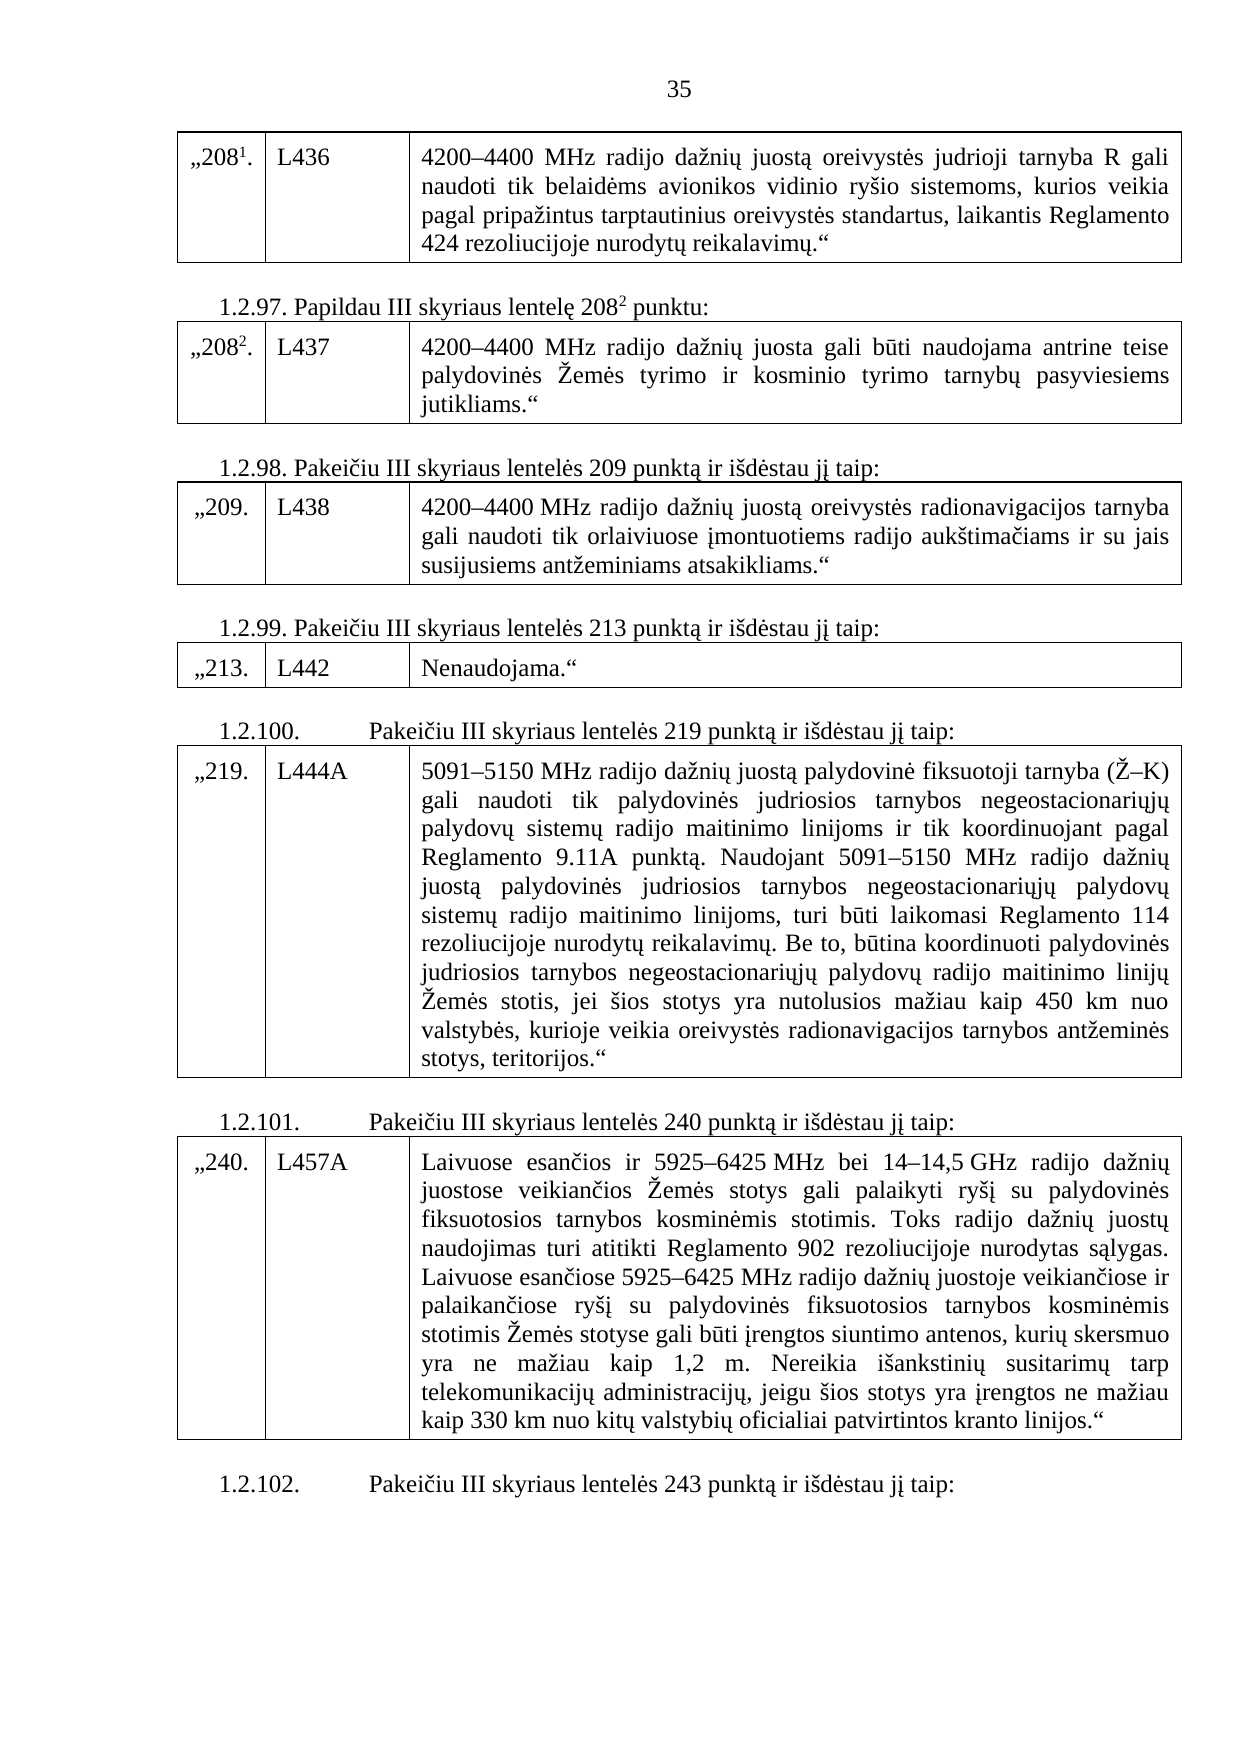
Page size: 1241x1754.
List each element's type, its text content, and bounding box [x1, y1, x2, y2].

table_header L436 [266, 133, 409, 262]
table_header 5091–5150 MHz radijo dažnių juostą palydovinė fiksuotoji tarnyba (Ž–K) gali naudoti tik palydovinės judriosios tarnybos negeostacionariųjų palydovų sistemų radijo maitinimo linijoms ir tik koordinuojant pagal Reglamento 9.11A punktą. Naudojant 5091–5150 MHz radijo dažnių juostą palydovinės judriosios tarnybos negeostacionariųjų palydovų sistemų radijo maitinimo linijoms, turi būti laikomasi Reglamento 114 rezoliucijoje nurodytų reikalavimų. Be to, būtina koordinuoti palydovinės judriosios tarnybos negeostacionariųjų palydovų radijo maitinimo linijų Žemės stotis, jei šios stotys yra nutolusios mažiau kaip 450 km nuo valstybės, kurioje veikia oreivystės radionavigacijos tarnybos antžeminės stotys, teritorijos.“ [410, 746, 1181, 1077]
table_header 4200–4400 MHz radijo dažnių juostą oreivystės radionavigacijos tarnyba gali naudoti tik orlaiviuose įmontuotiems radijo aukštimačiams ir su jais susijusiems antžeminiams atsakikliams.“ [410, 483, 1181, 583]
text 1.2.97. Papildau III skyriaus lentelę 2082 punktu: [218, 292, 1181, 321]
table_header „240. [178, 1137, 265, 1439]
table_header Laivuose esančios ir 5925–6425 MHz bei 14–14,5 GHz radijo dažnių juostose veikiančios Žemės stotys gali palaikyti ryšį su palydovinės fiksuotosios tarnybos kosminėmis stotimis. Toks radijo dažnių juostų naudojimas turi atitikti Reglamento 902 rezoliucijoje nurodytas sąlygas. Laivuose esančiose 5925–6425 MHz radijo dažnių juostoje veikiančiose ir palaikančiose ryšį su palydovinės fiksuotosios tarnybos kosminėmis stotimis Žemės stotyse gali būti įrengtos siuntimo antenos, kurių skersmuo yra ne mažiau kaip 1,2 m. Nereikia išankstinių susitarimų tarp telekomunikacijų administracijų, jeigu šios stotys yra įrengtos ne mažiau kaip 330 km nuo kitų valstybių oficialiai patvirtintos kranto linijos.“ [410, 1137, 1181, 1439]
table_header 4200–4400 MHz radijo dažnių juostą oreivystės judrioji tarnyba R gali naudoti tik belaidėms avionikos vidinio ryšio sistemoms, kurios veikia pagal pripažintus tarptautinius oreivystės standartus, laikantis Reglamento 424 rezoliucijoje nurodytų reikalavimų.“ [410, 133, 1181, 262]
table_header L457A [266, 1137, 409, 1439]
table_header „209. [178, 483, 265, 583]
text 1.2.101. Pakeičiu III skyriaus lentelės 240 punktą ir išdėstau jį taip: [218, 1107, 1181, 1136]
table_header „2081. [178, 133, 265, 262]
text 1.2.98. Pakeičiu III skyriaus lentelės 209 punktą ir išdėstau jį taip: [218, 453, 1181, 481]
table_header 4200–4400 MHz radijo dažnių juosta gali būti naudojama antrine teise palydovinės Žemės tyrimo ir kosminio tyrimo tarnybų pasyviesiems jutikliams.“ [410, 322, 1181, 423]
text 1.2.102. Pakeičiu III skyriaus lentelės 243 punktą ir išdėstau jį taip: [218, 1469, 1181, 1498]
table_header L444A [266, 746, 409, 1077]
table_header Nenaudojama.“ [410, 643, 1181, 687]
table_header „219. [178, 746, 265, 1077]
table_header L442 [266, 643, 409, 687]
table_header „2082. [178, 322, 265, 423]
table_header L437 [266, 322, 409, 423]
text 1.2.99. Pakeičiu III skyriaus lentelės 213 punktą ir išdėstau jį taip: [218, 613, 1181, 642]
text 1.2.100. Pakeičiu III skyriaus lentelės 219 punktą ir išdėstau jį taip: [218, 716, 1181, 745]
table_header „213. [178, 643, 265, 687]
table_header L438 [266, 483, 409, 583]
